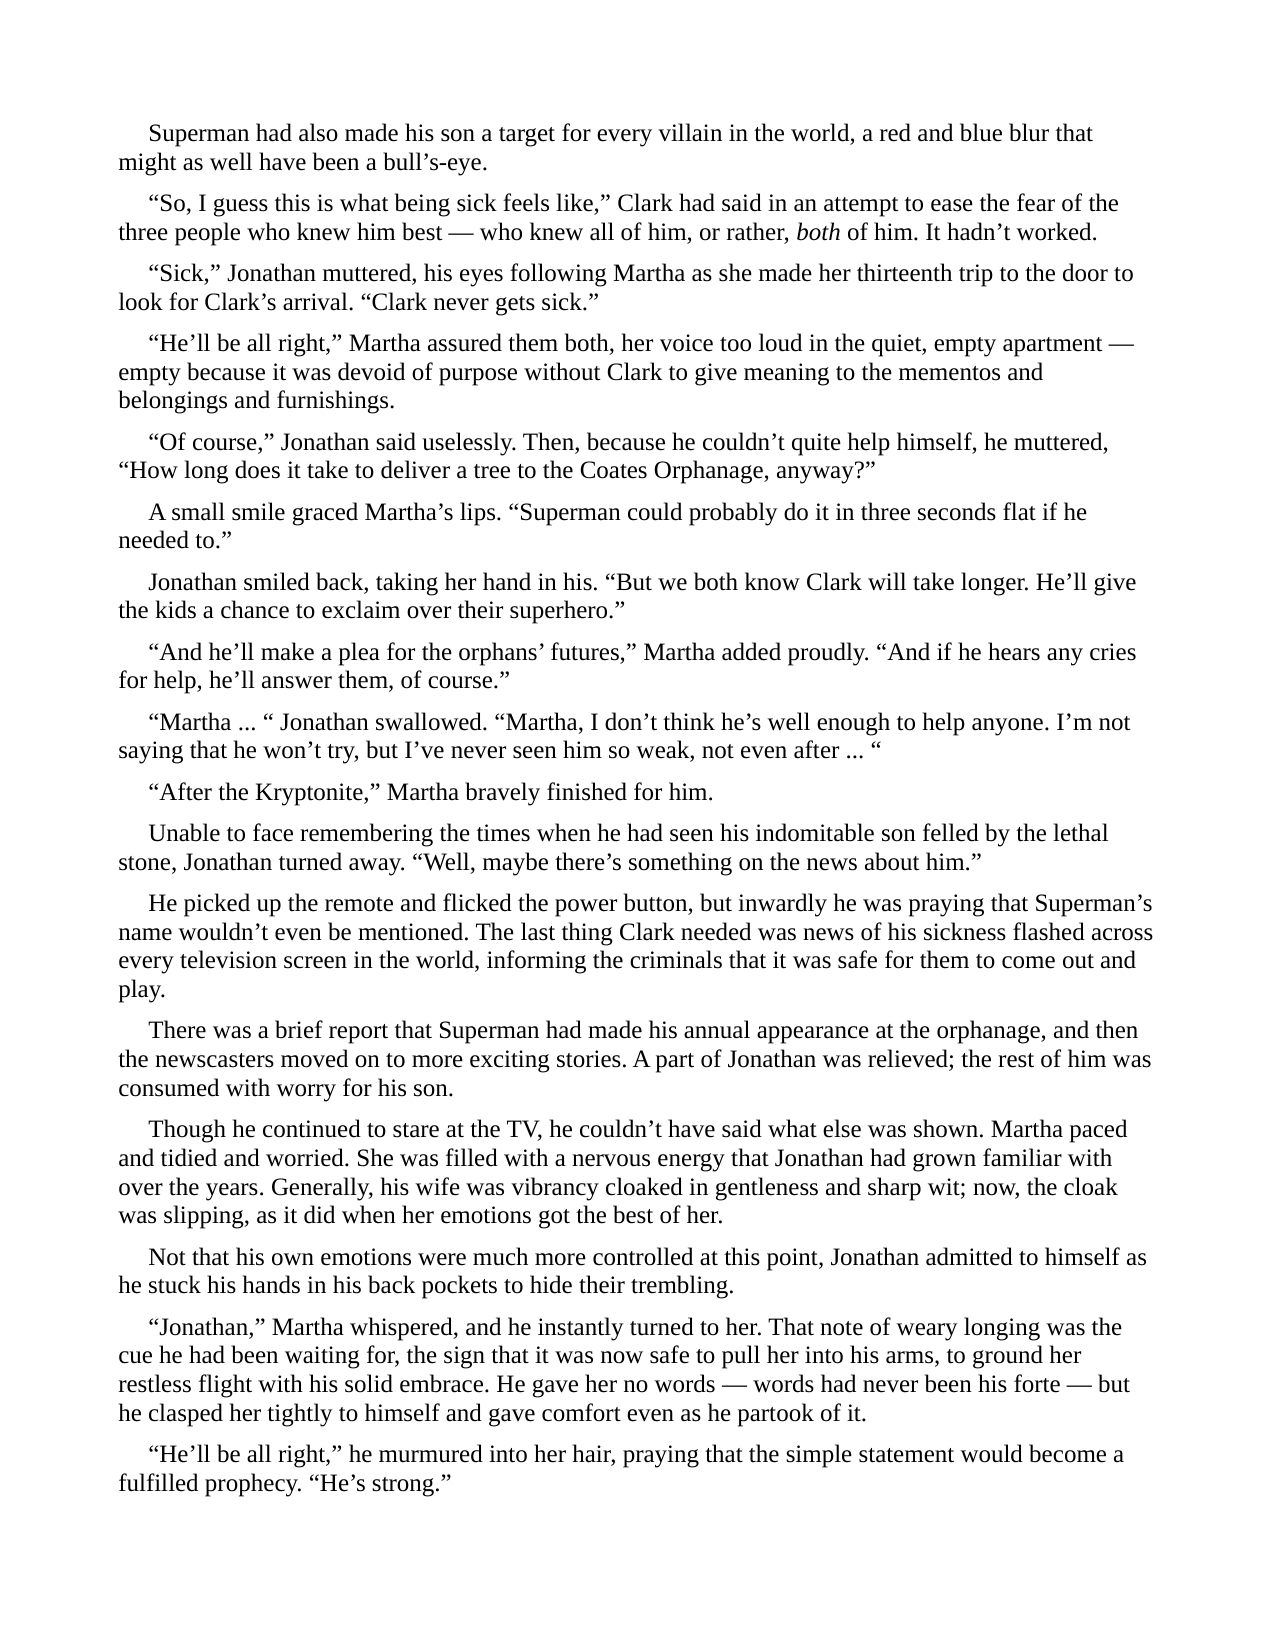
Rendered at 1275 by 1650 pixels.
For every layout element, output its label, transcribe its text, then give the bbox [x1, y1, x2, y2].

text “After the Kryptonite,” Martha bravely finished for him. [118, 777, 1157, 806]
text “And he’ll make a plea for the orphans’ futures,” Martha added proudly. “And if he hears any cries for help, he’ll answer them, of course.” [118, 637, 1157, 694]
text “Jonathan,” Martha whispered, and he instantly turned to her. That note of weary longing was the cue he had been waiting for, the sign that it was now safe to pull her into his arms, to ground her restless flight with his solid embrace. He gave her no words — words had never been his forte — but he clasped her tightly to himself and gave comfort even as he partook of it. [118, 1312, 1157, 1427]
text “He’ll be all right,” he murmured into her hair, praying that the simple statement would become a fulfilled prophecy. “He’s strong.” [118, 1439, 1157, 1497]
text Superman had also made his son a target for every villain in the world, a red and blue blur that might as well have been a bull’s-eye. [118, 118, 1157, 176]
text Though he continued to stare at the TV, he couldn’t have said what else was shown. Martha paced and tidied and worried. She was filled with a nervous energy that Jonathan had grown familiar with over the years. Generally, his wife was vibrancy cloaked in gentleness and sharp wit; now, the cloak was slipping, as it did when her emotions got the best of her. [118, 1114, 1157, 1229]
text “He’ll be all right,” Martha assured them both, her voice too loud in the quiet, empty apartment — empty because it was devoid of purpose without Clark to give meaning to the mementos and belongings and furnishings. [118, 328, 1157, 414]
text There was a brief report that Superman had made his annual appearance at the orphanage, and then the newscasters moved on to more exciting stories. A part of Jonathan was relieved; the rest of him was consumed with worry for his son. [118, 1016, 1157, 1102]
text “Sick,” Jonathan muttered, his eyes following Martha as she made her thirteenth trip to the door to look for Clark’s arrival. “Clark never gets sick.” [118, 258, 1157, 316]
text He picked up the remote and flicked the power button, but inwardly he was praying that Superman’s name wouldn’t even be mentioned. The last thing Clark needed was news of his sickness flashed across every television screen in the world, informing the criminals that it was safe for them to come out and play. [118, 888, 1157, 1003]
text “So, I guess this is what being sick feels like,” Clark had said in an attempt to ease the fear of the three people who knew him best — who knew all of him, or rather, both of him. It hadn’t worked. [118, 188, 1157, 246]
text Unable to face remembering the times when he had seen his indomitable son felled by the lethal stone, Jonathan turned away. “Well, maybe there’s something on the news about him.” [118, 818, 1157, 876]
text A small smile graced Martha’s lips. “Superman could probably do it in three seconds flat if he needed to.” [118, 497, 1157, 554]
text “Of course,” Jonathan said uselessly. Then, because he couldn’t quite help himself, he muttered, “How long does it take to deliver a tree to the Coates Orphanage, anyway?” [118, 427, 1157, 484]
text Not that his own emotions were much more controlled at this point, Jonathan admitted to himself as he stuck his hands in his back pockets to hide their trembling. [118, 1242, 1157, 1299]
text “Martha ... “ Jonathan swallowed. “Martha, I don’t think he’s well enough to help anyone. I’m not saying that he won’t try, but I’ve never seen him so weak, not even after ... “ [118, 707, 1157, 764]
text Jonathan smiled back, taking her hand in his. “But we both know Clark will take longer. He’ll give the kids a chance to exclaim over their superhero.” [118, 567, 1157, 624]
